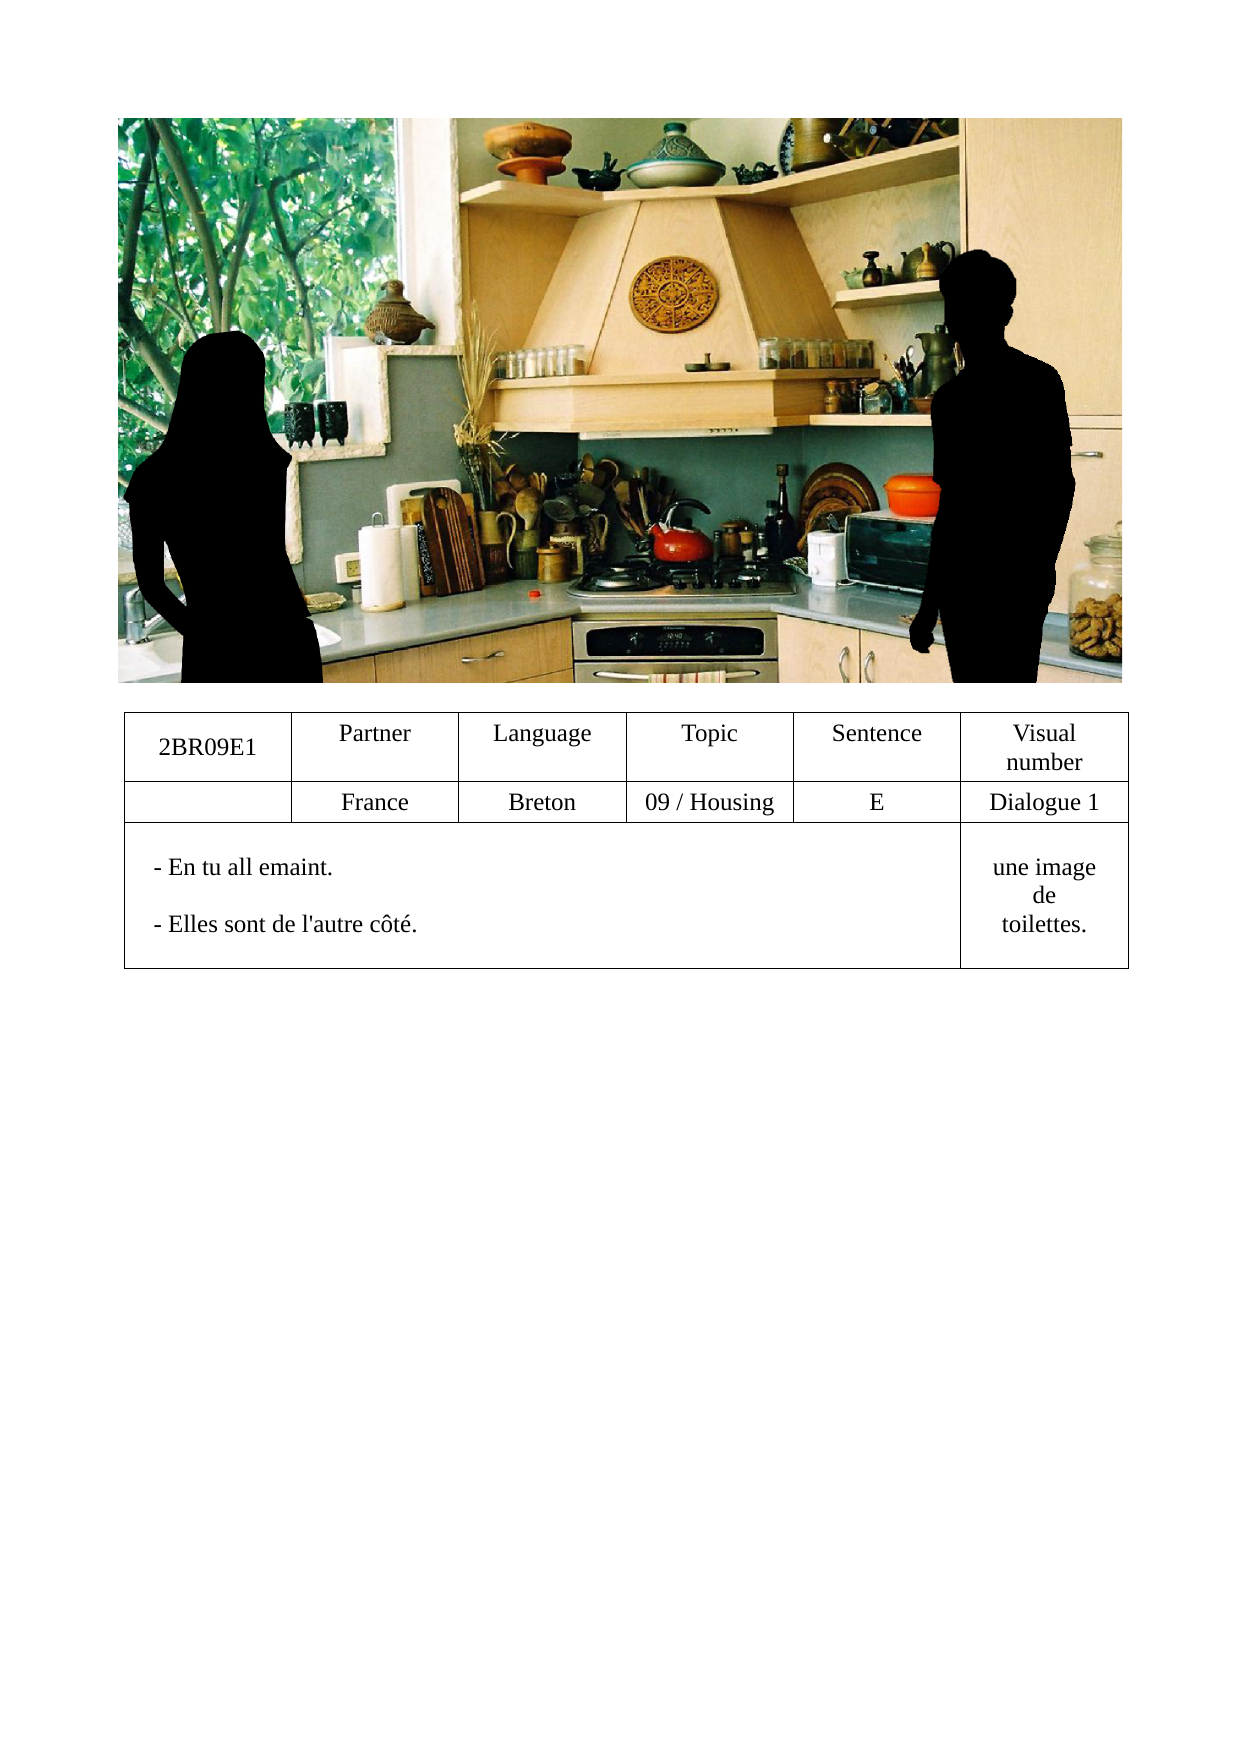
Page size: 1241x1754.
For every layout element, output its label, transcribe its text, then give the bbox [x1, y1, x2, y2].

table_cell E [794, 782, 960, 822]
table_cell une image de toilettes. [961, 823, 1128, 967]
table_header Visual number [961, 713, 1128, 781]
table_header Partner [292, 713, 458, 781]
table_header Sentence [794, 713, 960, 781]
table_header Language [459, 713, 626, 781]
table_cell 09 / Housing [627, 782, 793, 822]
picture [118, 118, 1123, 683]
table_cell [125, 782, 291, 822]
table_cell Dialogue 1 [961, 782, 1128, 822]
table_header Topic [627, 713, 793, 781]
table_header 2BR09E1 [125, 713, 291, 781]
table_cell France [292, 782, 458, 822]
table_cell - En tu all emaint. - Elles sont de l'autre côté. [125, 823, 960, 967]
table_cell Breton [459, 782, 626, 822]
